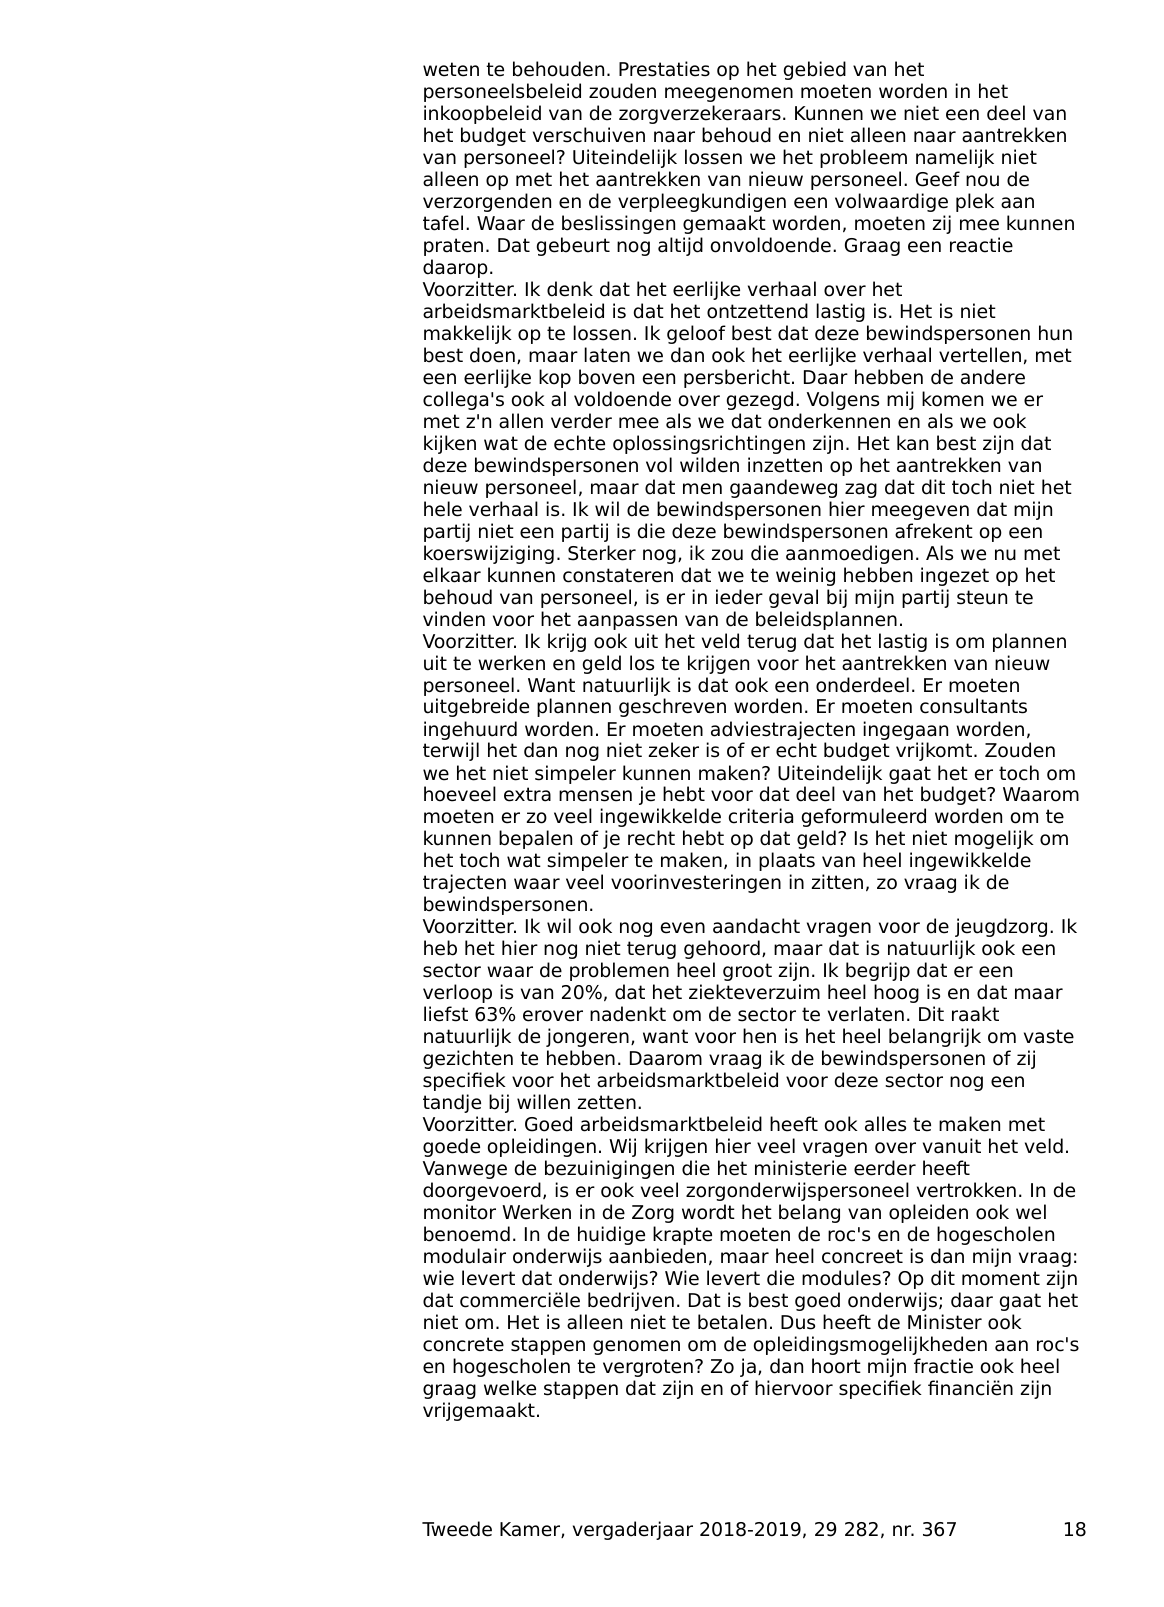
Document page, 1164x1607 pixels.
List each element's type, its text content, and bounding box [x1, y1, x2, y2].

text Voorzitter. Ik krijg ook uit het veld terug dat het lastig is om plannen uit te werken en geld los te krijgen voor het aantrekken van nieuw personeel. Want natuurlijk is dat ook een onderdeel. Er moeten uitgebreide plannen geschreven worden. Er moeten consultants ingehuurd worden. Er moeten adviestrajecten ingegaan worden, terwijl het dan nog niet zeker is of er echt budget vrijkomt. Zouden we het niet simpeler kunnen maken? Uiteindelijk gaat het er toch om hoeveel extra mensen je hebt voor dat deel van het budget? Waarom moeten er zo veel ingewikkelde criteria geformuleerd worden om te kunnen bepalen of je recht hebt op dat geld? Is het niet mogelijk om het toch wat simpeler te maken, in plaats van heel ingewikkelde trajecten waar veel voorinvesteringen in zitten, zo vraag ik de bewindspersonen. [422, 631, 1087, 916]
text weten te behouden. Prestaties op het gebied van het personeelsbeleid zouden meegenomen moeten worden in het inkoopbeleid van de zorgverzekeraars. Kunnen we niet een deel van het budget verschuiven naar behoud en niet alleen naar aantrekken van personeel? Uiteindelijk lossen we het probleem namelijk niet alleen op met het aantrekken van nieuw personeel. Geef nou de verzorgenden en de verpleegkundigen een volwaardige plek aan tafel. Waar de beslissingen gemaakt worden, moeten zij mee kunnen praten. Dat gebeurt nog altijd onvoldoende. Graag een reactie daarop. [422, 59, 1087, 279]
text Voorzitter. Goed arbeidsmarktbeleid heeft ook alles te maken met goede opleidingen. Wij krijgen hier veel vragen over vanuit het veld. Vanwege de bezuinigingen die het ministerie eerder heeft doorgevoerd, is er ook veel zorgonderwijspersoneel vertrokken. In de monitor Werken in de Zorg wordt het belang van opleiden ook wel benoemd. In de huidige krapte moeten de roc's en de hogescholen modulair onderwijs aanbieden, maar heel concreet is dan mijn vraag: wie levert dat onderwijs? Wie levert die modules? Op dit moment zijn dat commerciële bedrijven. Dat is best goed onderwijs; daar gaat het niet om. Het is alleen niet te betalen. Dus heeft de Minister ook concrete stappen genomen om de opleidingsmogelijkheden aan roc's en hogescholen te vergroten? Zo ja, dan hoort mijn fractie ook heel graag welke stappen dat zijn en of hiervoor specifiek financiën zijn vrijgemaakt. [422, 1114, 1087, 1422]
text Voorzitter. Ik denk dat het eerlijke verhaal over het arbeidsmarktbeleid is dat het ontzettend lastig is. Het is niet makkelijk op te lossen. Ik geloof best dat deze bewindspersonen hun best doen, maar laten we dan ook het eerlijke verhaal vertellen, met een eerlijke kop boven een persbericht. Daar hebben de andere collega's ook al voldoende over gezegd. Volgens mij komen we er met z'n allen verder mee als we dat onderkennen en als we ook kijken wat de echte oplossingsrichtingen zijn. Het kan best zijn dat deze bewindspersonen vol wilden inzetten op het aantrekken van nieuw personeel, maar dat men gaandeweg zag dat dit toch niet het hele verhaal is. Ik wil de bewindspersonen hier meegeven dat mijn partij niet een partij is die deze bewindspersonen afrekent op een koerswijziging. Sterker nog, ik zou die aanmoedigen. Als we nu met elkaar kunnen constateren dat we te weinig hebben ingezet op het behoud van personeel, is er in ieder geval bij mijn partij steun te vinden voor het aanpassen van de beleidsplannen. [422, 279, 1087, 631]
text Voorzitter. Ik wil ook nog even aandacht vragen voor de jeugdzorg. Ik heb het hier nog niet terug gehoord, maar dat is natuurlijk ook een sector waar de problemen heel groot zijn. Ik begrijp dat er een verloop is van 20%, dat het ziekteverzuim heel hoog is en dat maar liefst 63% erover nadenkt om de sector te verlaten. Dit raakt natuurlijk de jongeren, want voor hen is het heel belangrijk om vaste gezichten te hebben. Daarom vraag ik de bewindspersonen of zij specifiek voor het arbeidsmarktbeleid voor deze sector nog een tandje bij willen zetten. [422, 916, 1087, 1114]
